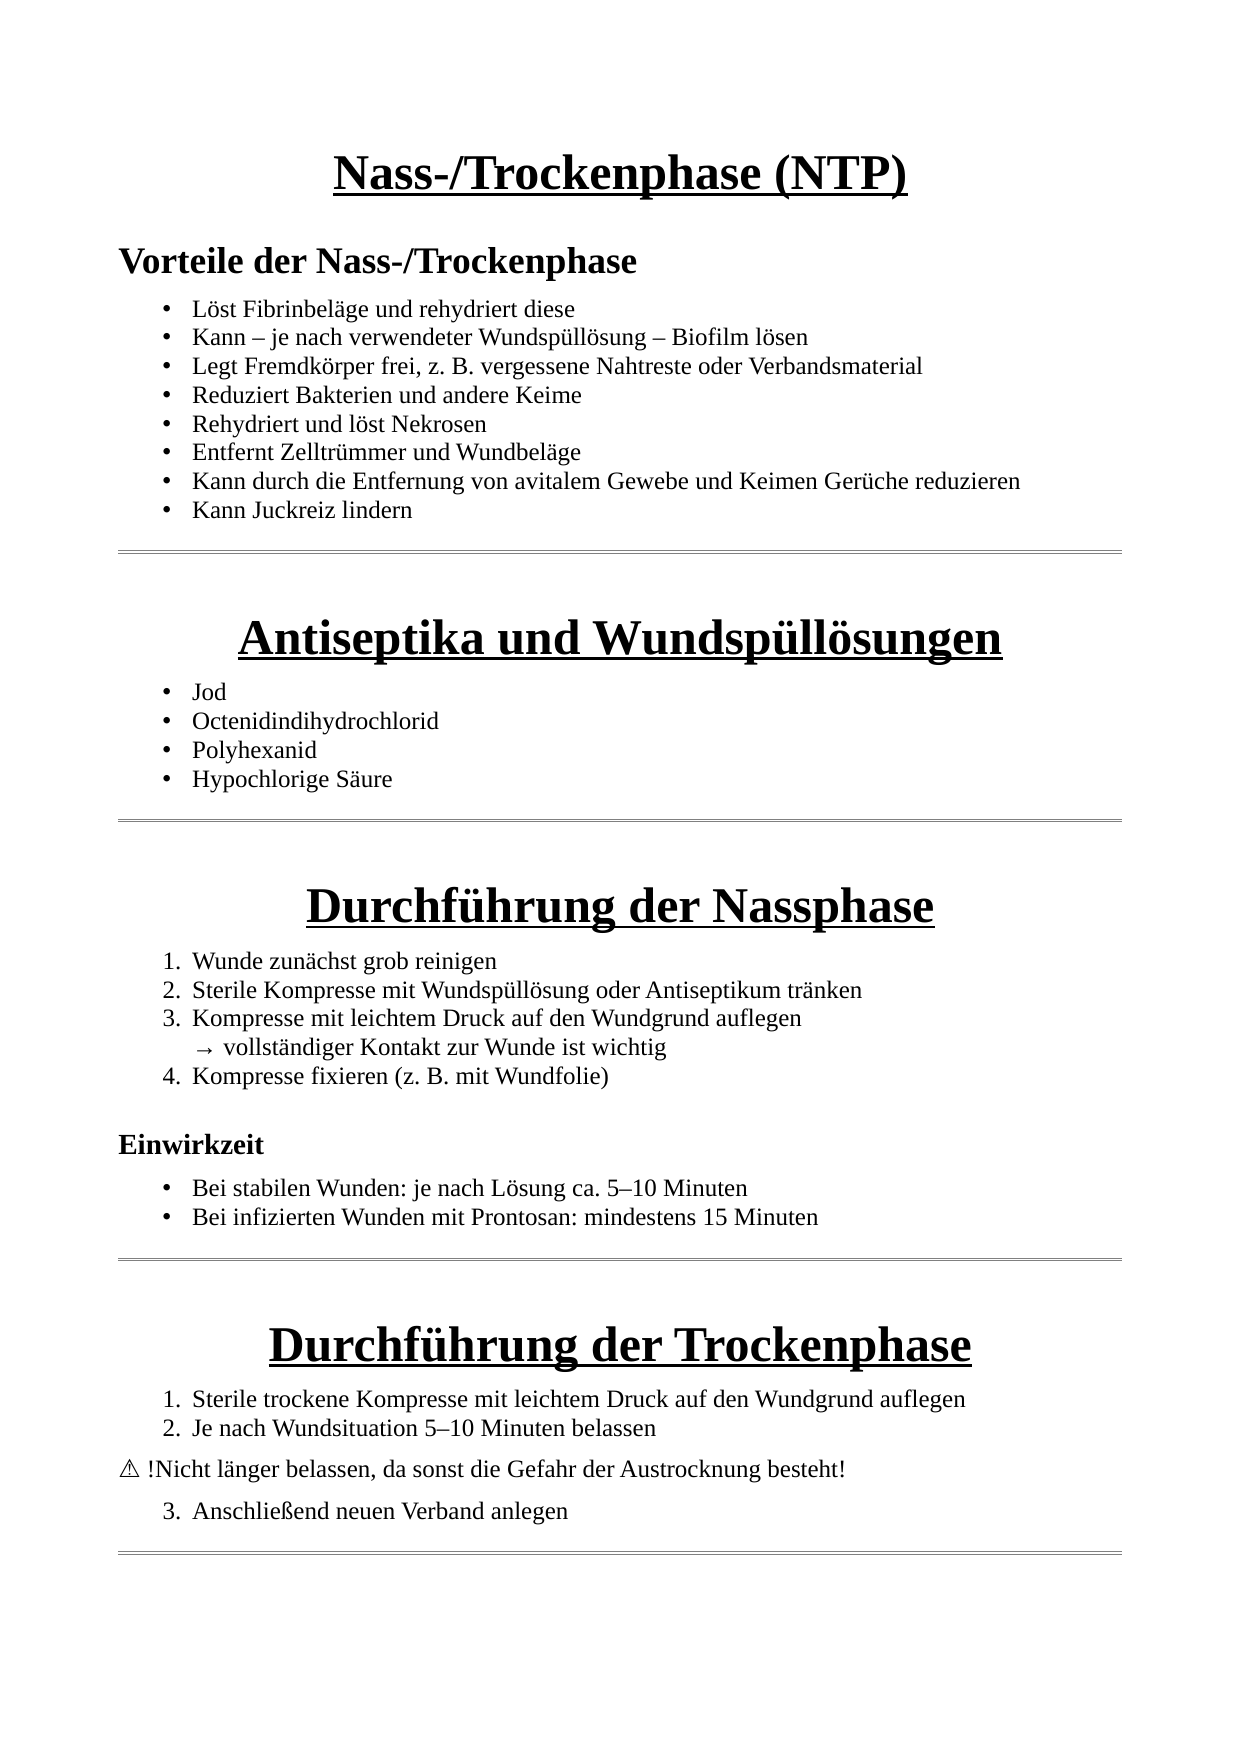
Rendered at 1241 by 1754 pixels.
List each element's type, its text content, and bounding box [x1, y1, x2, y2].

subtitle Durchführung der Trockenphase [118, 1314, 1122, 1372]
list Anschließend neuen Verband anlegen [162, 1496, 1122, 1524]
list Legt Fremdkörper frei, z. B. vergessene Nahtreste oder Verbandsmaterial [162, 351, 1122, 380]
list Polyhexanid [162, 735, 1122, 764]
subtitle Vorteile der Nass-/Trockenphase [118, 238, 1122, 281]
list Wunde zunächst grob reinigen [162, 946, 1122, 975]
list Je nach Wundsituation 5–10 Minuten belassen [162, 1413, 1122, 1442]
list Löst Fibrinbeläge und rehydriert diese [162, 294, 1122, 322]
list Hypochlorige Säure [162, 764, 1122, 792]
subtitle Durchführung der Nassphase [118, 876, 1122, 933]
list Sterile trockene Kompresse mit leichtem Druck auf den Wundgrund auflegen [162, 1384, 1122, 1413]
list Kann durch die Entfernung von avitalem Gewebe und Keimen Gerüche reduzieren [162, 466, 1122, 495]
subtitle Antiseptika und Wundspüllösungen [118, 607, 1122, 665]
list Sterile Kompresse mit Wundspüllösung oder Antiseptikum tränken [162, 975, 1122, 1003]
list Jod [162, 677, 1122, 706]
list Kompresse fixieren (z. B. mit Wundfolie) [162, 1061, 1122, 1090]
list Reduziert Bakterien und andere Keime [162, 380, 1122, 409]
list Bei stabilen Wunden: je nach Lösung ca. 5–10 Minuten [162, 1173, 1122, 1202]
list Rehydriert und löst Nekrosen [162, 409, 1122, 437]
list Kompresse mit leichtem Druck auf den Wundgrund auflegen → vollständiger Kontakt zur Wunde ist wichtig [162, 1003, 1122, 1061]
text ⚠️ !Nicht länger belassen, da sonst die Gefahr der Austrocknung besteht! [118, 1454, 1122, 1483]
subtitle Nass-/Trockenphase (NTP) [118, 143, 1122, 201]
subtitle Einwirkzeit [118, 1127, 1122, 1161]
list Octenidindihydrochlorid [162, 706, 1122, 735]
list Kann – je nach verwendeter Wundspüllösung – Biofilm lösen [162, 322, 1122, 351]
list Kann Juckreiz lindern [162, 495, 1122, 524]
list Bei infizierten Wunden mit Prontosan: mindestens 15 Minuten [162, 1202, 1122, 1231]
list Entfernt Zelltrümmer und Wundbeläge [162, 437, 1122, 466]
